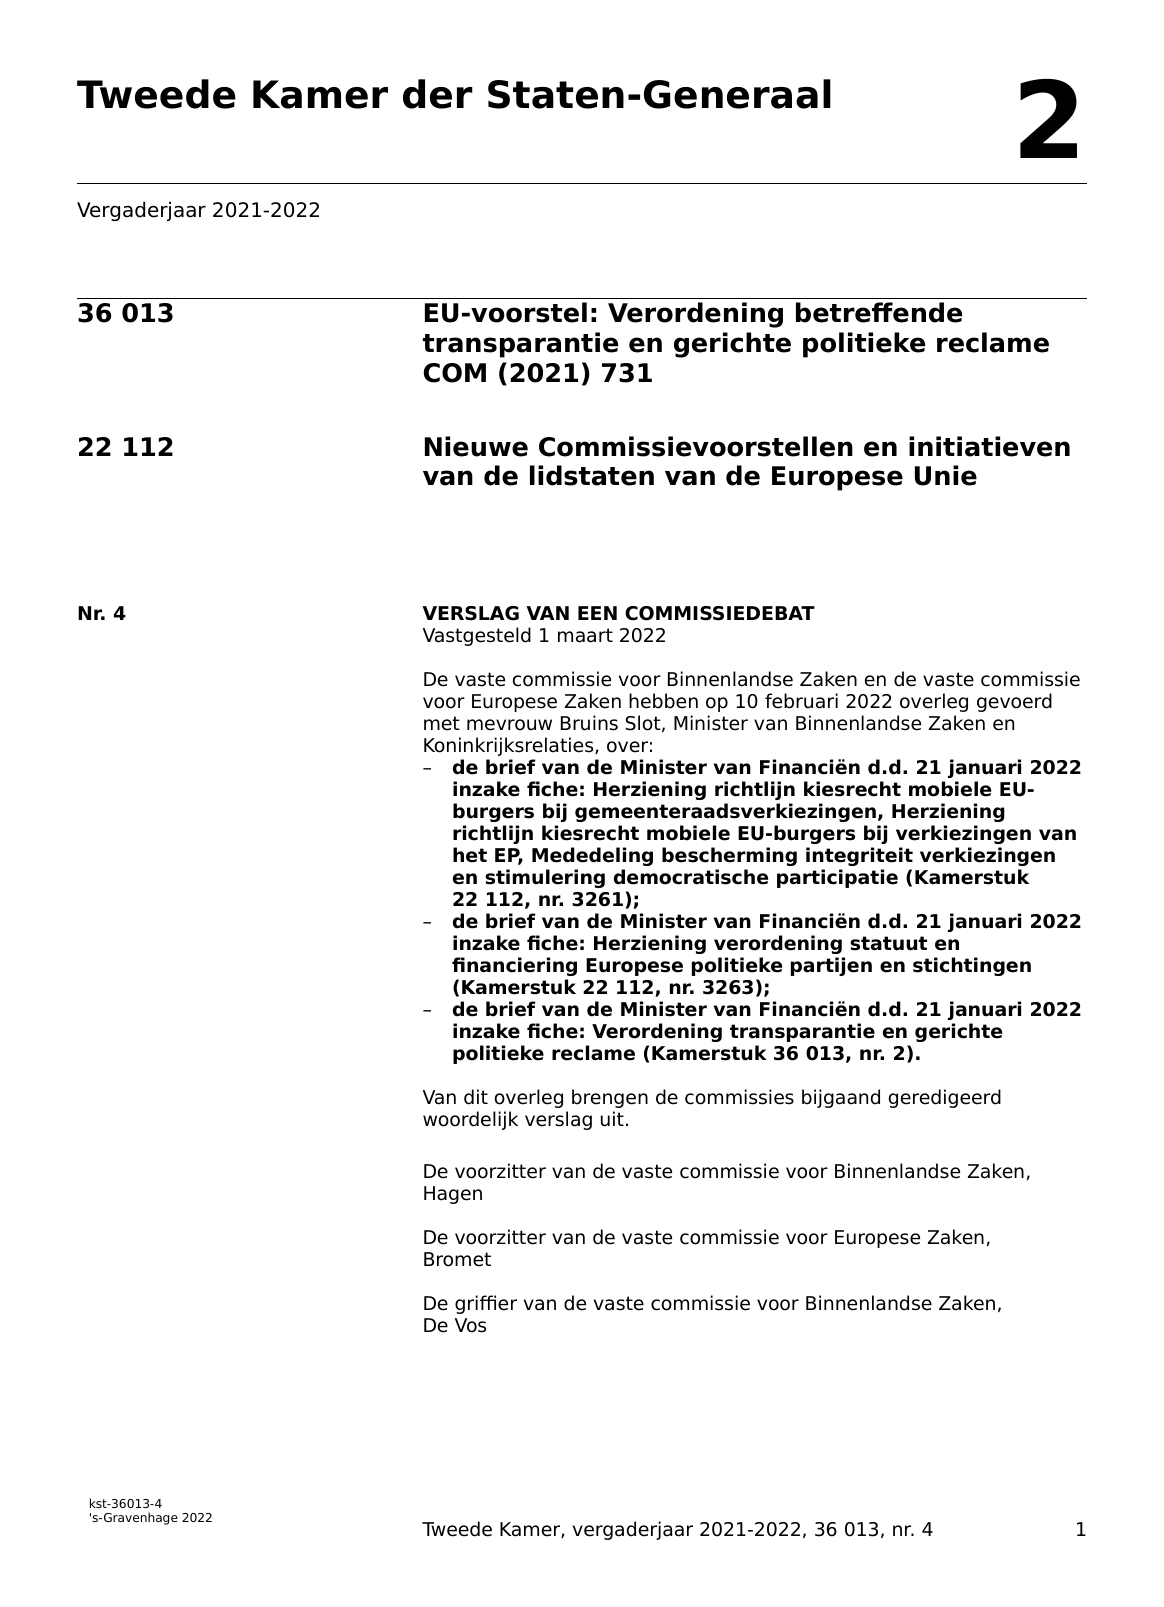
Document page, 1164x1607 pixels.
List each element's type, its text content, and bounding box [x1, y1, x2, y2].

text Vastgesteld 1 maart 2022 [422, 625, 1087, 647]
text De griffier van de vaste commissie voor Binnenlandse Zaken, De Vos [422, 1293, 1087, 1337]
subtitle Nr. 4 VERSLAG VAN EEN COMMISSIEDEBAT [77, 603, 1087, 625]
subtitle 22 112 Nieuwe Commissievoorstellen en initiatieven van de lidstaten van de Europese Unie [77, 432, 1087, 492]
text – de brief van de Minister van Financiën d.d. 21 januari 2022 inzake fiche: Herziening verordening statuut en financiering Europese politieke partijen en stichtingen (Kamerstuk 22 112, nr. 3263); [422, 911, 1087, 999]
text – de brief van de Minister van Financiën d.d. 21 januari 2022 inzake fiche: Verordening transparantie en gerichte politieke reclame (Kamerstuk 36 013, nr. 2). [422, 999, 1087, 1064]
subtitle 36 013 EU-voorstel: Verordening betreffende transparantie en gerichte politieke reclame COM (2021) 731 [77, 299, 1087, 388]
text – de brief van de Minister van Financiën d.d. 21 januari 2022 inzake fiche: Herziening richtlijn kiesrecht mobiele EU-burgers bij gemeenteraadsverkiezingen, Herziening richtlijn kiesrecht mobiele EU-burgers bij verkiezingen van het EP, Mededeling bescherming integriteit verkiezingen en stimulering democratische participatie (Kamerstuk 22 112, nr. 3261); [422, 757, 1087, 911]
text kst-36013-4 [88, 1497, 323, 1511]
table_cell Vergaderjaar 2021-2022 [77, 184, 1087, 298]
text 's-Gravenhage 2022 [88, 1511, 323, 1525]
table_header Tweede Kamer der Staten-Generaal [77, 59, 886, 183]
text De voorzitter van de vaste commissie voor Europese Zaken, Bromet [422, 1227, 1087, 1271]
text De voorzitter van de vaste commissie voor Binnenlandse Zaken, Hagen [422, 1161, 1087, 1205]
text De vaste commissie voor Binnenlandse Zaken en de vaste commissie voor Europese Zaken hebben op 10 februari 2022 overleg gevoerd met mevrouw Bruins Slot, Minister van Binnenlandse Zaken en Koninkrijksrelaties, over: [422, 669, 1087, 757]
table_header 2 [886, 59, 1087, 183]
text Van dit overleg brengen de commissies bijgaand geredigeerd woordelijk verslag uit. [422, 1087, 1087, 1131]
